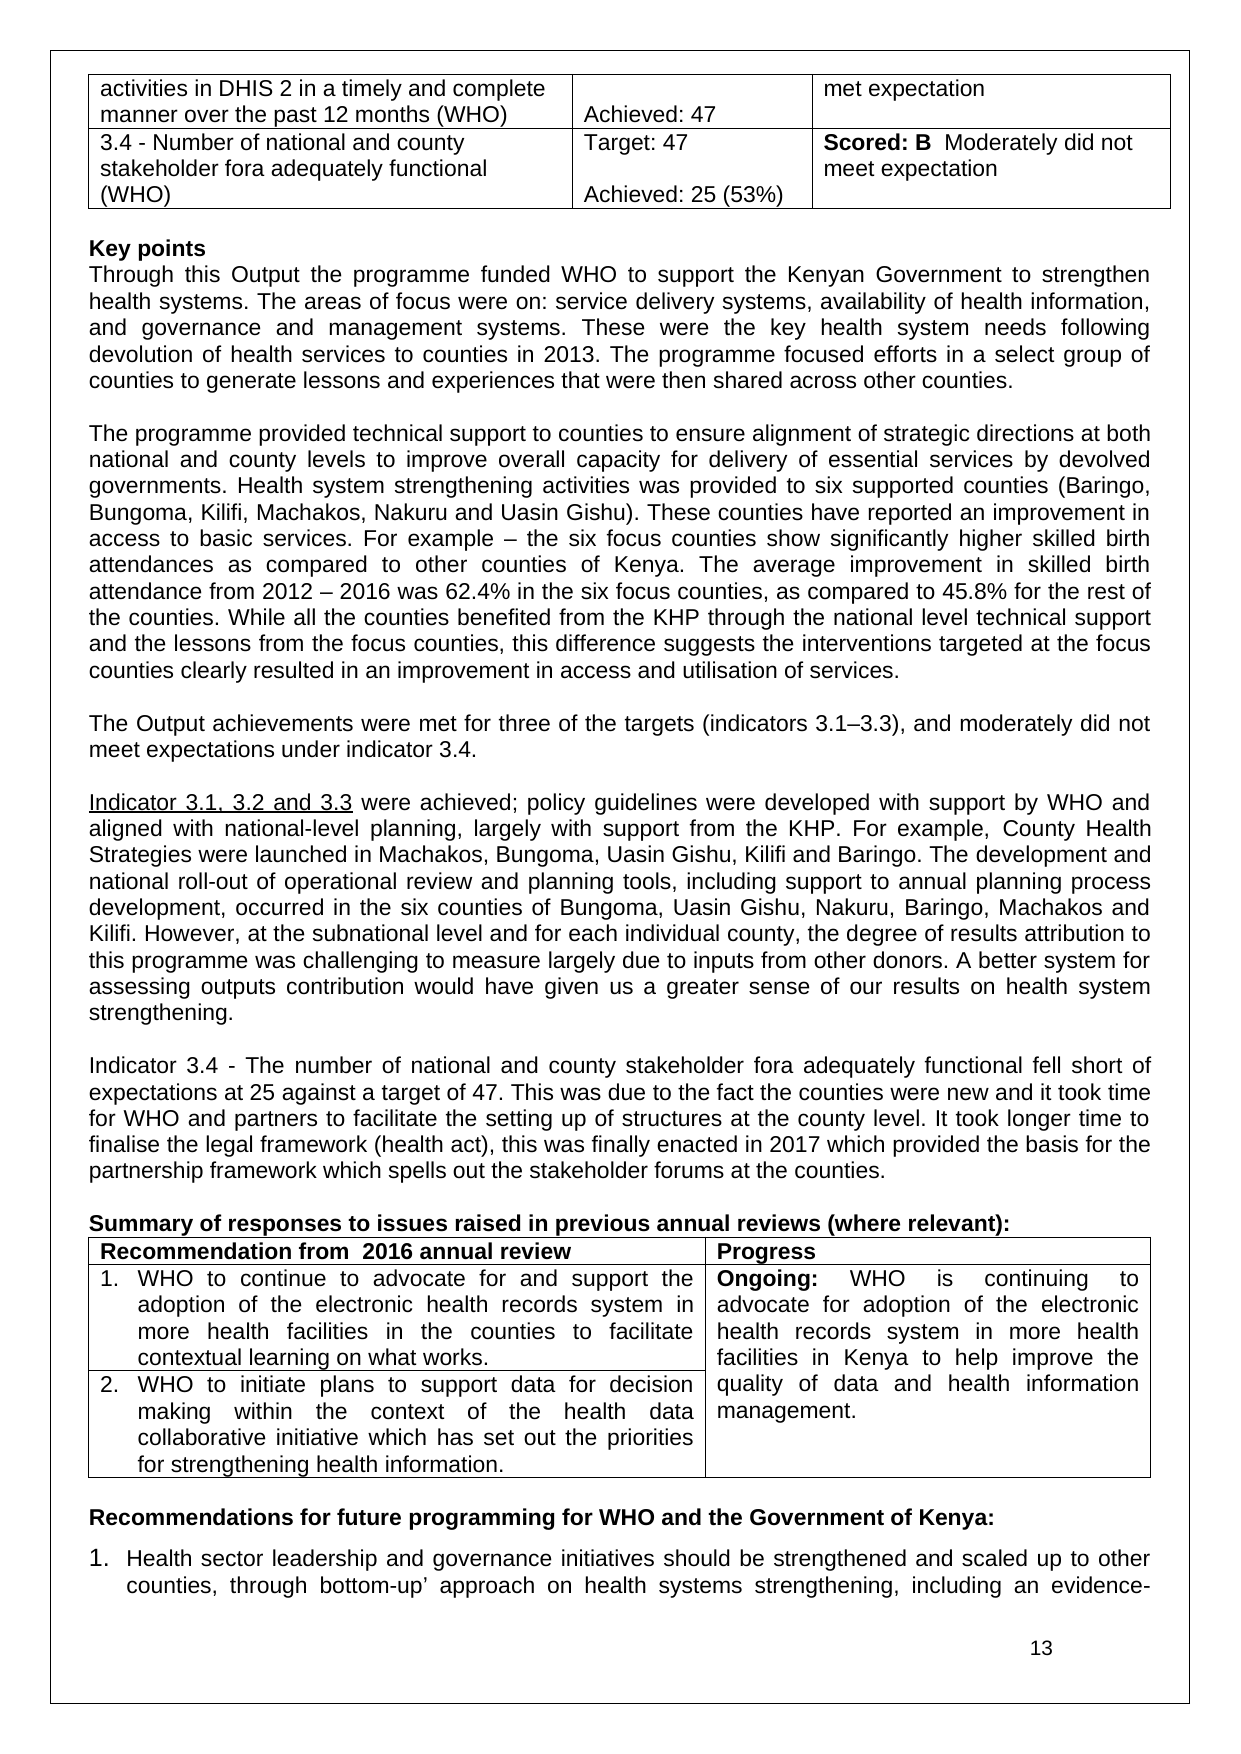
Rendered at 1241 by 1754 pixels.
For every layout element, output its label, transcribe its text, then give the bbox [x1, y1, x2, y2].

text Through this Output the programme funded WHO to support the Kenyan Government to strengthen health systems. The areas of focus were on: service delivery systems, availability of health information, and governance and management systems. These were the key health system needs following devolution of health services to counties in 2013. The programme focused efforts in a select group of counties to generate lessons and experiences that were then shared across other counties. [89, 261, 1152, 393]
text The programme provided technical support to counties to ensure alignment of strategic directions at both national and county levels to improve overall capacity for delivery of essential services by devolved governments. Health system strengthening activities was provided to six supported counties (Baringo, Bungoma, Kilifi, Machakos, Nakuru and Uasin Gishu). These counties have reported an improvement in access to basic services. For example – the six focus counties show significantly higher skilled birth attendances as compared to other counties of Kenya. The average improvement in skilled birth attendance from 2012 – 2016 was 62.4% in the six focus counties, as compared to 45.8% for the rest of the counties. While all the counties benefited from the KHP through the national level technical support and the lessons from the focus counties, this difference suggests the interventions targeted at the focus counties clearly resulted in an improvement in access and utilisation of services. [89, 419, 1152, 683]
text The Output achievements were met for three of the targets (indicators 3.1–3.3), and moderately did not meet expectations under indicator 3.4. [89, 709, 1152, 762]
text Recommendations for future programming for WHO and the Government of Kenya: [89, 1504, 1152, 1531]
table_header Recommendation from 2016 annual review [89, 1238, 705, 1264]
table_cell Achieved: 47 [573, 75, 812, 128]
table_cell Target: 47 Achieved: 25 (53%) [573, 129, 812, 208]
text Indicator 3.1, 3.2 and 3.3 were achieved; policy guidelines were developed with support by WHO and aligned with national-level planning, largely with support from the KHP. For example, County Health Strategies were launched in Machakos, Bungoma, Uasin Gishu, Kilifi and Baringo. The development and national roll-out of operational review and planning tools, including support to annual planning process development, occurred in the six counties of Bungoma, Uasin Gishu, Nakuru, Baringo, Machakos and Kilifi. However, at the subnational level and for each individual county, the degree of results attribution to this programme was challenging to measure largely due to inputs from other donors. A better system for assessing outputs contribution would have given us a greater sense of our results on health system strengthening. [89, 788, 1152, 1026]
table_cell WHO to continue to advocate for and support the adoption of the electronic health records system in more health facilities in the counties to facilitate contextual learning on what works. [89, 1265, 705, 1370]
table_cell met expectation [813, 75, 1170, 128]
table_cell WHO to initiate plans to support data for decision making within the context of the health data collaborative initiative which has set out the priorities for strengthening health information. [89, 1371, 705, 1477]
text Summary of responses to issues raised in previous annual reviews (where relevant): [89, 1210, 1152, 1237]
list Health sector leadership and governance initiatives should be strengthened and scaled up to other counties, through bottom-up’ approach on health systems strengthening, including an evidence- [89, 1543, 1152, 1598]
table_cell Ongoing: WHO is continuing to advocate for adoption of the electronic health records system in more health facilities in Kenya to help improve the quality of data and health information management. [706, 1265, 1150, 1477]
text Indicator 3.4 - The number of national and county stakeholder fora adequately functional fell short of expectations at 25 against a target of 47. This was due to the fact the counties were new and it took time for WHO and partners to facilitate the setting up of structures at the county level. It took longer time to finalise the legal framework (health act), this was finally enacted in 2017 which provided the basis for the partnership framework which spells out the stakeholder forums at the counties. [89, 1052, 1152, 1184]
text Key points [89, 235, 1152, 261]
table_header Progress [706, 1238, 1150, 1264]
table_cell 3.4 - Number of national and county stakeholder fora adequately functional (WHO) [89, 129, 572, 208]
table_cell Scored: B Moderately did not meet expectation [813, 129, 1170, 208]
table_cell activities in DHIS 2 in a timely and complete manner over the past 12 months (WHO) [89, 75, 572, 128]
